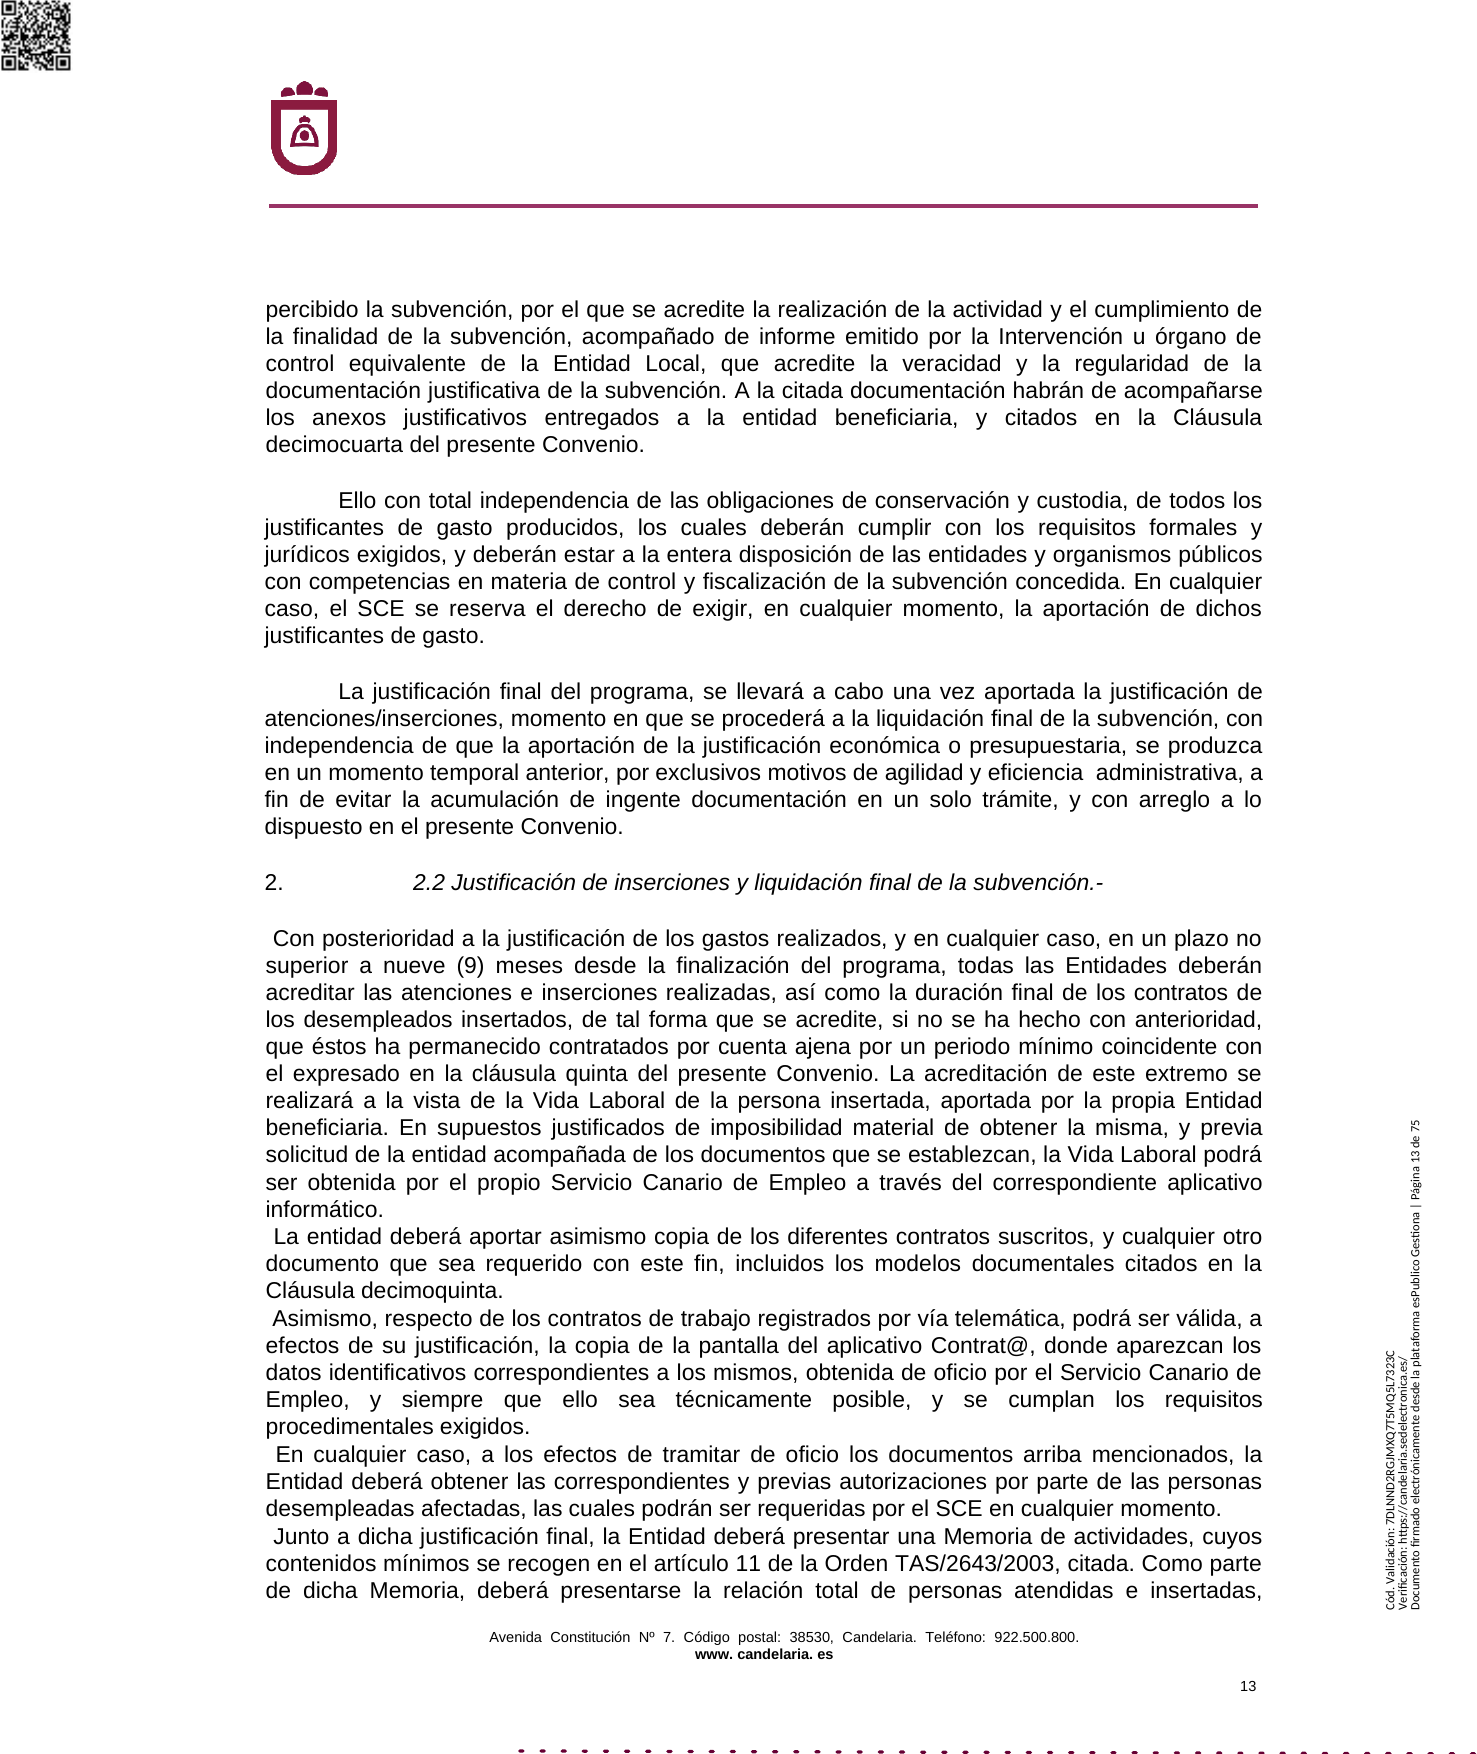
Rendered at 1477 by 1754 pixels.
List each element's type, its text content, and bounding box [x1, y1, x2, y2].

text percibido la subvención, por el que se acredite la realización de la actividad y el cumplimiento de la finalidad de la subvención, acompañado de informe emitido por la Intervención u órgano de control equivalente de la Entidad Local, que acredite la veracidad y la regularidad de la documentación justificativa de la subvención. A la citada documentación habrán de acompañarse los anexos justificativos entregados a la entidad beneficiaria, y citados en la Cláusula decimocuarta del presente Convenio. [265, 296, 1263, 457]
text En cualquier caso, a los efectos de tramitar de oficio los documentos arriba mencionados, la Entidad deberá obtener las correspondientes y previas autorizaciones por parte de las personas desempleadas afectadas, las cuales podrán ser requeridas por el SCE en cualquier momento. [265, 1441, 1263, 1521]
text La entidad deberá aportar asimismo copia de los diferentes contratos suscritos, y cualquier otro documento que sea requerido con este fin, incluidos los modelos documentales citados en la Cláusula decimoquinta. [265, 1223, 1263, 1304]
text Ello con total independencia de las obligaciones de conservación y custodia, de todos los justificantes de gasto producidos, los cuales deberán cumplir con los requisitos formales y jurídicos exigidos, y deberán estar a la entera disposición de las entidades y organismos públicos con competencias en materia de control y fiscalización de la subvención concedida. En cualquier caso, el SCE se reserva el derecho de exigir, en cualquier momento, la aportación de dichos justificantes de gasto. [264, 487, 1263, 648]
text Con posterioridad a la justificación de los gastos realizados, y en cualquier caso, en un plazo no superior a nueve (9) meses desde la finalización del programa, todas las Entidades deberán acreditar las atenciones e inserciones realizadas, así como la duración final de los contratos de los desempleados insertados, de tal forma que se acredite, si no se ha hecho con anterioridad, que éstos ha permanecido contratados por cuenta ajena por un periodo mínimo coincidente con el expresado en la cláusula quinta del presente Convenio. La acreditación de este extremo se realizará a la vista de la Vida Laboral de la persona insertada, aportada por la propia Entidad beneficiaria. En supuestos justificados de imposibilidad material de obtener la misma, y previa solicitud de la entidad acompañada de los documentos que se establezcan, la Vida Laboral podrá ser obtenida por el propio Servicio Canario de Empleo a través del correspondiente aplicativo informático. [265, 925, 1263, 1222]
text Asimismo, respecto de los contratos de trabajo registrados por vía telemática, podrá ser válida, a efectos de su justificación, la copia de la pantalla del aplicativo Contrat@, donde aparezcan los datos identificativos correspondientes a los mismos, obtenida de oficio por el Servicio Canario de Empleo, y siempre que ello sea técnicamente posible, y se cumplan los requisitos procedimentales exigidos. [265, 1305, 1263, 1439]
text La justificación final del programa, se llevará a cabo una vez aportada la justificación de atenciones/inserciones, momento en que se procederá a la liquidación final de la subvención, con independencia de que la aportación de la justificación económica o presupuestaria, se produzca en un momento temporal anterior, por exclusivos motivos de agilidad y eficiencia administrativa, a fin de evitar la acumulación de ingente documentación en un solo trámite, y con arreglo a lo dispuesto en el presente Convenio. [264, 678, 1263, 839]
text Junto a dicha justificación final, la Entidad deberá presentar una Memoria de actividades, cuyos contenidos mínimos se recogen en el artículo 11 de la Orden TAS/2643/2003, citada. Como parte de dicha Memoria, deberá presentarse la relación total de personas atendidas e insertadas, [265, 1523, 1263, 1603]
text 2. 2.2 Justificación de inserciones y liquidación final de la subvención.- [264, 869, 1268, 895]
